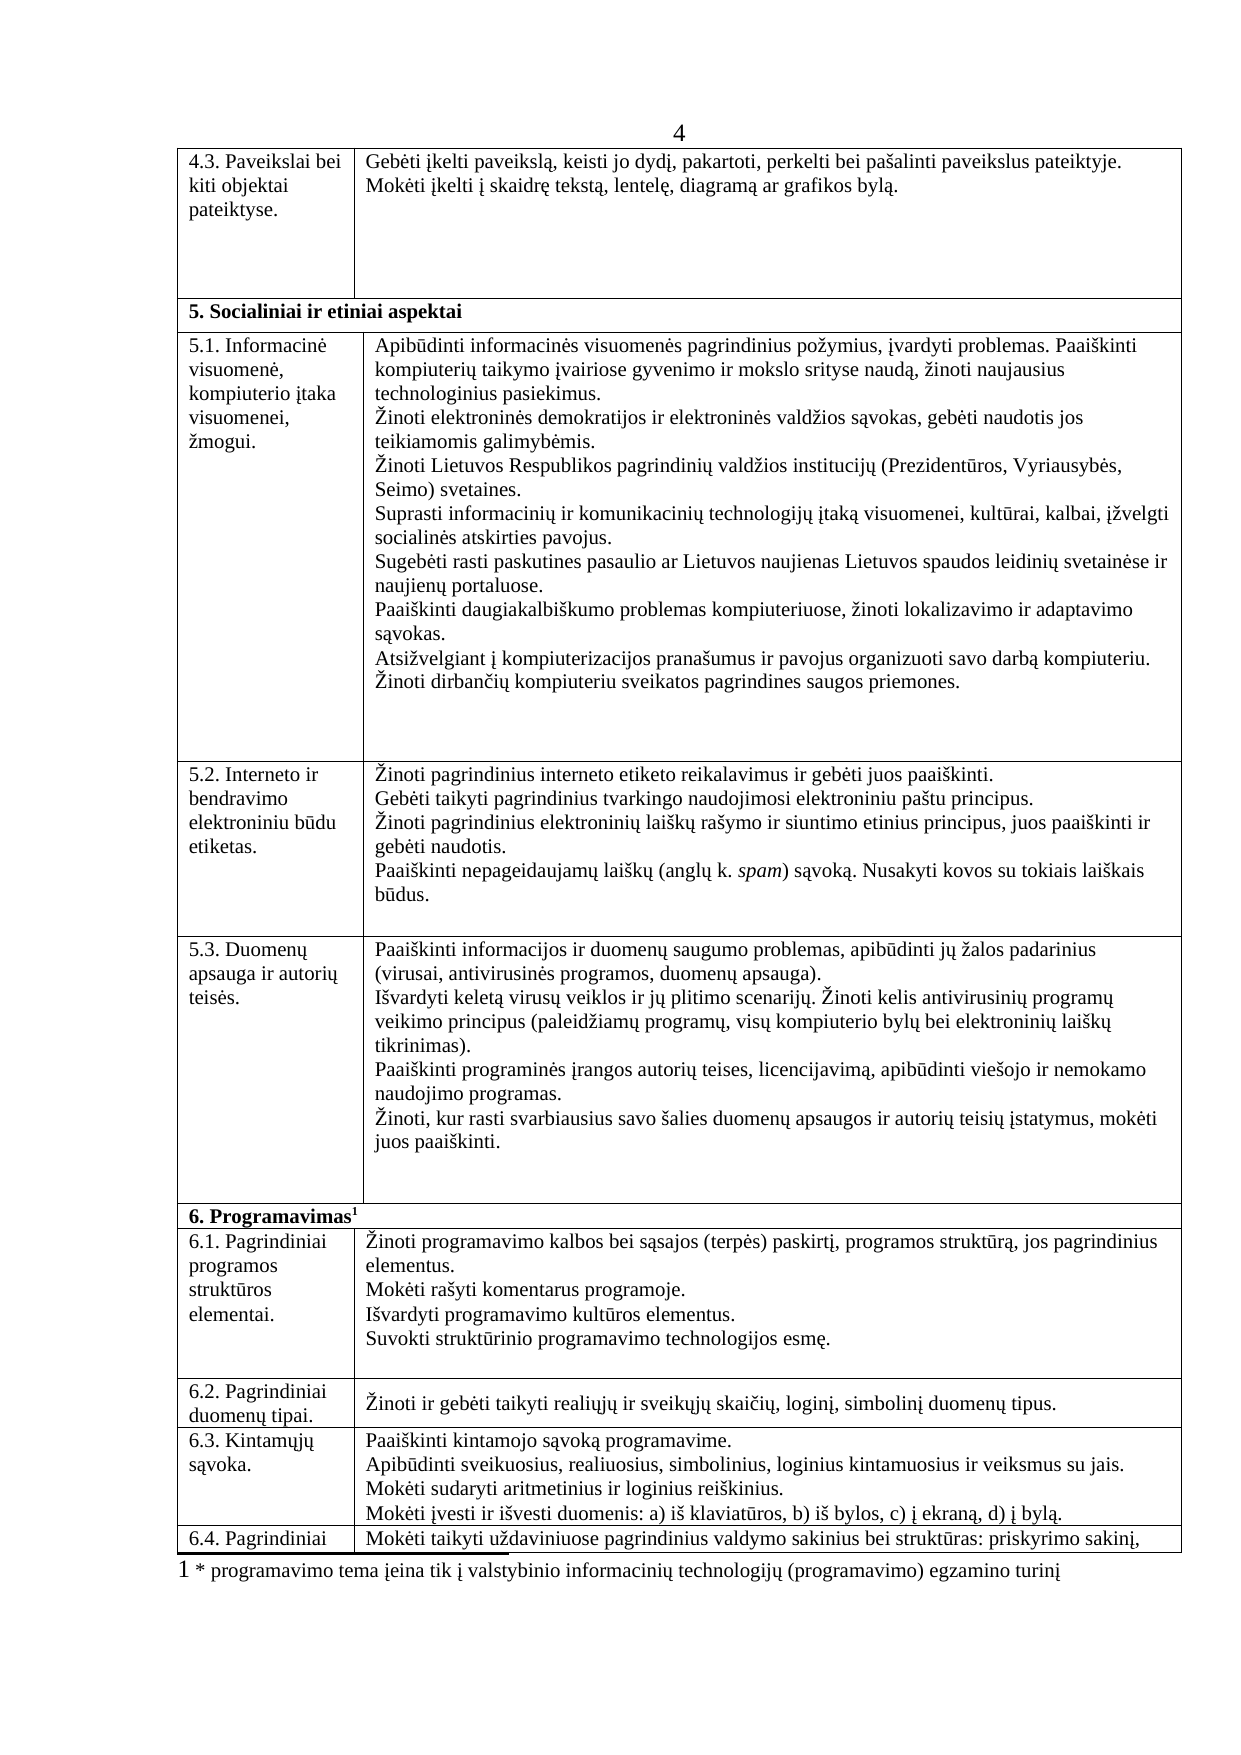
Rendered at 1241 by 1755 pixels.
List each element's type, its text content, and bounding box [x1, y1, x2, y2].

table_cell Paaiškinti informacijos ir duomenų saugumo problemas, apibūdinti jų žalos padarinius (virusai, antivirusinės programos, duomenų apsauga). Išvardyti keletą virusų veiklos ir jų plitimo scenarijų. Žinoti kelis antivirusinių programų veikimo principus (paleidžiamų programų, visų kompiuterio bylų bei elektroninių laiškų tikrinimas). Paaiškinti programinės įrangos autorių teises, licencijavimą, apibūdinti viešojo ir nemokamo naudojimo programas. Žinoti, kur rasti svarbiausius savo šalies duomenų apsaugos ir autorių teisių įstatymus, mokėti juos paaiškinti. [364, 937, 1181, 1203]
table_cell 5.1. Informacinė visuomenė, kompiuterio įtaka visuomenei, žmogui. [178, 333, 363, 761]
table_cell Mokėti taikyti uždaviniuose pagrindinius valdymo sakinius bei struktūras: priskyrimo sakinį, [355, 1526, 1181, 1552]
table_cell Paaiškinti kintamojo sąvoką programavime. Apibūdinti sveikuosius, realiuosius, simbolinius, loginius kintamuosius ir veiksmus su jais. Mokėti sudaryti aritmetinius ir loginius reiškinius. Mokėti įvesti ir išvesti duomenis: a) iš klaviatūros, b) iš bylos, c) į ekraną, d) į bylą. [355, 1428, 1181, 1524]
table_cell 5.2. Interneto ir bendravimo elektroniniu būdu etiketas. [178, 762, 363, 936]
table_cell 6.2. Pagrindiniai duomenų tipai. [178, 1379, 354, 1427]
table_cell Žinoti pagrindinius interneto etiketo reikalavimus ir gebėti juos paaiškinti. Gebėti taikyti pagrindinius tvarkingo naudojimosi elektroniniu paštu principus. Žinoti pagrindinius elektroninių laiškų rašymo ir siuntimo etinius principus, juos paaiškinti ir gebėti naudotis. Paaiškinti nepageidaujamų laiškų (anglų k. spam) sąvoką. Nusakyti kovos su tokiais laiškais būdus. [364, 762, 1181, 936]
table_cell 4.3. Paveikslai bei kiti objektai pateiktyse. [178, 149, 354, 298]
table_cell 6.4. Pagrindiniai [178, 1526, 354, 1552]
table_cell 5.3. Duomenų apsauga ir autorių teisės. [178, 937, 363, 1203]
table_cell Apibūdinti informacinės visuomenės pagrindinius požymius, įvardyti problemas. Paaiškinti kompiuterių taikymo įvairiose gyvenimo ir mokslo srityse naudą, žinoti naujausius technologinius pasiekimus. Žinoti elektroninės demokratijos ir elektroninės valdžios sąvokas, gebėti naudotis jos teikiamomis galimybėmis. Žinoti Lietuvos Respublikos pagrindinių valdžios institucijų (Prezidentūros, Vyriausybės, Seimo) svetaines. Suprasti informacinių ir komunikacinių technologijų įtaką visuomenei, kultūrai, kalbai, įžvelgti socialinės atskirties pavojus. Sugebėti rasti paskutines pasaulio ar Lietuvos naujienas Lietuvos spaudos leidinių svetainėse ir naujienų portaluose. Paaiškinti daugiakalbiškumo problemas kompiuteriuose, žinoti lokalizavimo ir adaptavimo sąvokas. Atsižvelgiant į kompiuterizacijos pranašumus ir pavojus organizuoti savo darbą kompiuteriu. Žinoti dirbančių kompiuteriu sveikatos pagrindines saugos priemones. [364, 333, 1181, 761]
table_cell 6.1. Pagrindiniai programos struktūros elementai. [178, 1229, 354, 1378]
table_cell Žinoti programavimo kalbos bei sąsajos (terpės) paskirtį, programos struktūrą, jos pagrindinius elementus. Mokėti rašyti komentarus programoje. Išvardyti programavimo kultūros elementus. Suvokti struktūrinio programavimo technologijos esmę. [355, 1229, 1181, 1378]
table_cell Žinoti ir gebėti taikyti realiųjų ir sveikųjų skaičių, loginį, simbolinį duomenų tipus. [355, 1379, 1181, 1427]
table_cell 5. Socialiniai ir etiniai aspektai [178, 299, 1181, 332]
table_cell Gebėti įkelti paveikslą, keisti jo dydį, pakartoti, perkelti bei pašalinti paveikslus pateiktyje. Mokėti įkelti į skaidrę tekstą, lentelę, diagramą ar grafikos bylą. [355, 149, 1181, 298]
table_cell 6.3. Kintamųjų sąvoka. [178, 1428, 354, 1524]
table_cell 6. Programavimas [178, 1204, 1181, 1228]
